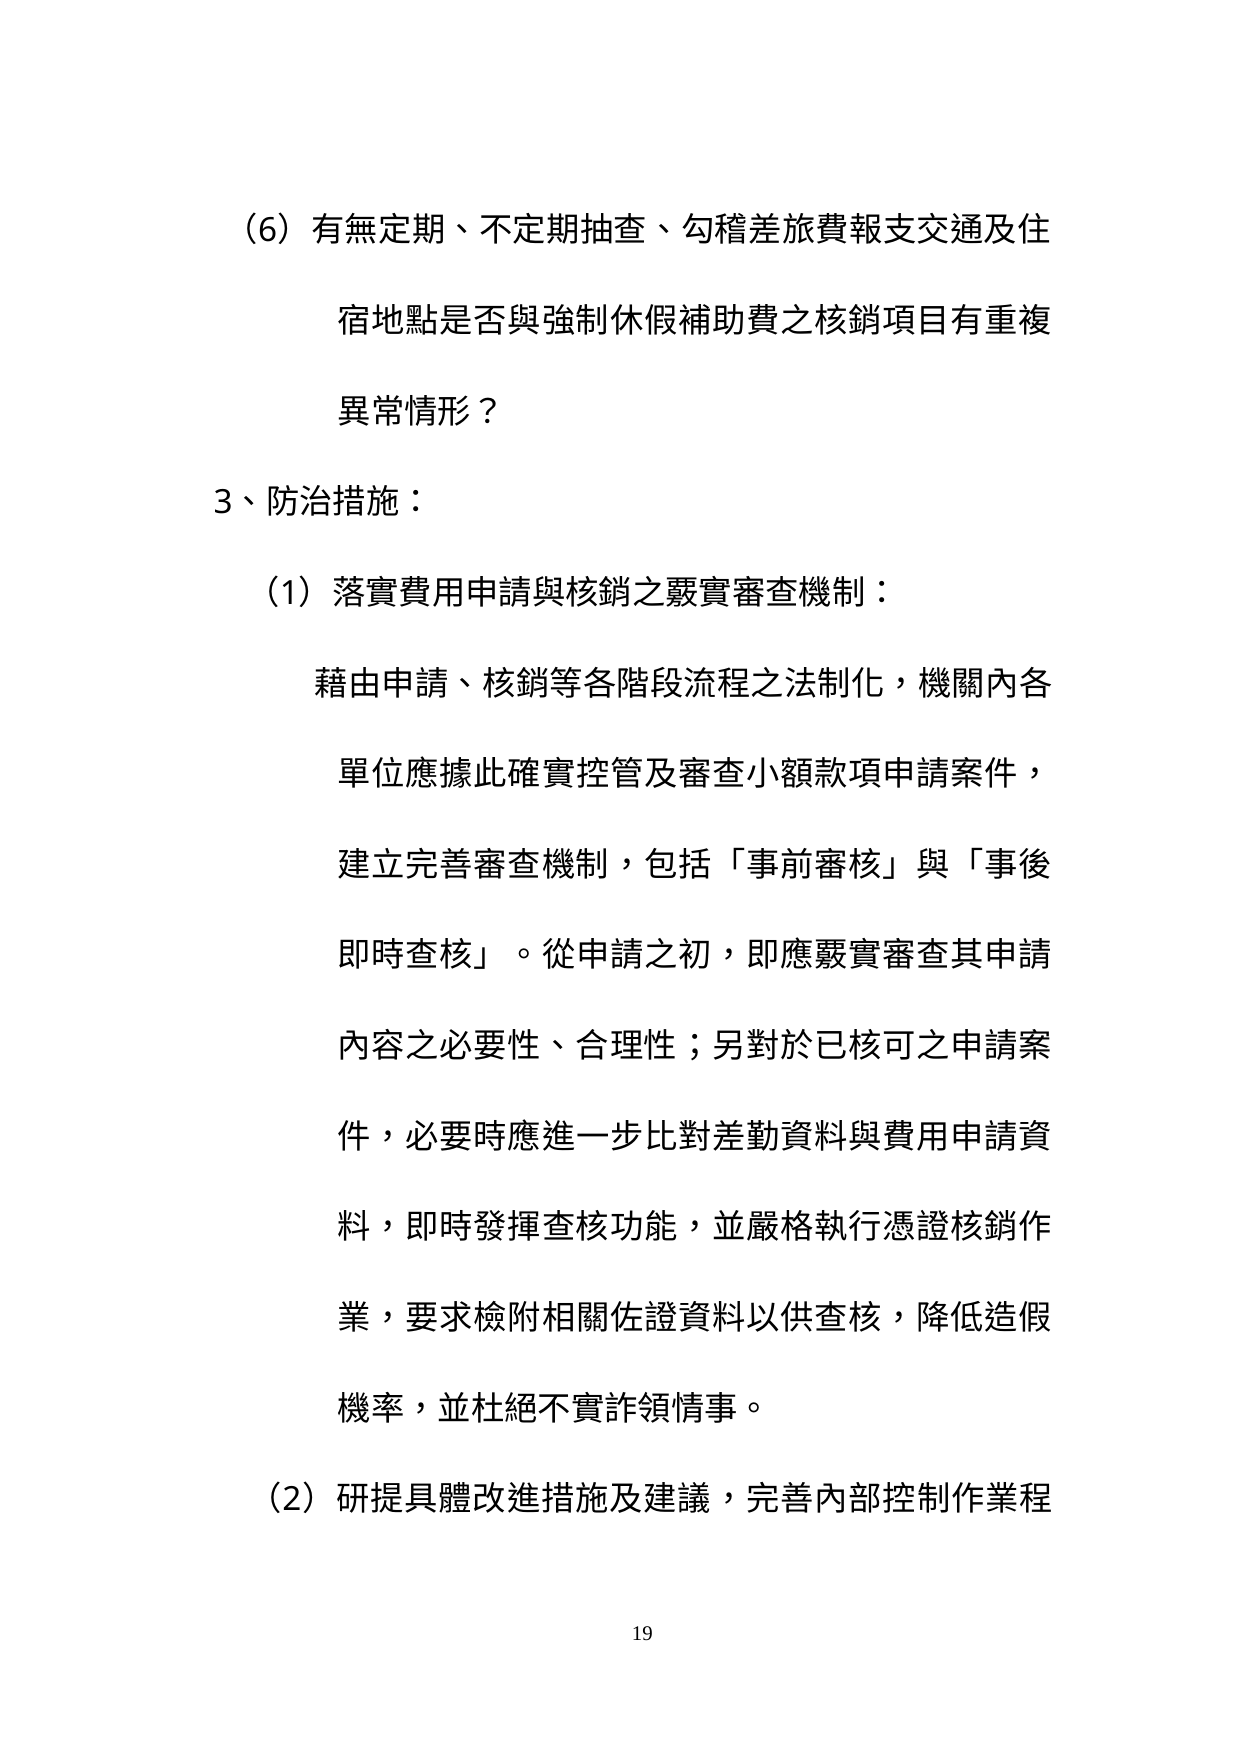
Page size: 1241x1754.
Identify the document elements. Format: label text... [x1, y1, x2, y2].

text （2）研提具體改進措施及建議，完善內部控制作業程 [237, 1441, 1053, 1531]
text 藉由申請、核銷等各階段流程之法制化，機關內各單位應據此確實控管及審查小額款項申請案件，建立完善審查機制，包括「事前審核」與「事後即時查核」。從申請之初，即應覈實審查其申請內容之必要性、合理性；另對於已核可之申請案件，必要時應進一步比對差勤資料與費用申請資料，即時發揮查核功能，並嚴格執行憑證核銷作業，要求檢附相關佐證資料以供查核，降低造假機率，並杜絕不實詐領情事。 [287, 625, 1053, 1441]
text 3、防治措施： [187, 444, 1053, 534]
text （6）有無定期、不定期抽查、勾稽差旅費報支交通及住宿地點是否與強制休假補助費之核銷項目有重複異常情形？ [187, 172, 1053, 444]
text （1）落實費用申請與核銷之覈實審查機制： [237, 534, 1053, 625]
